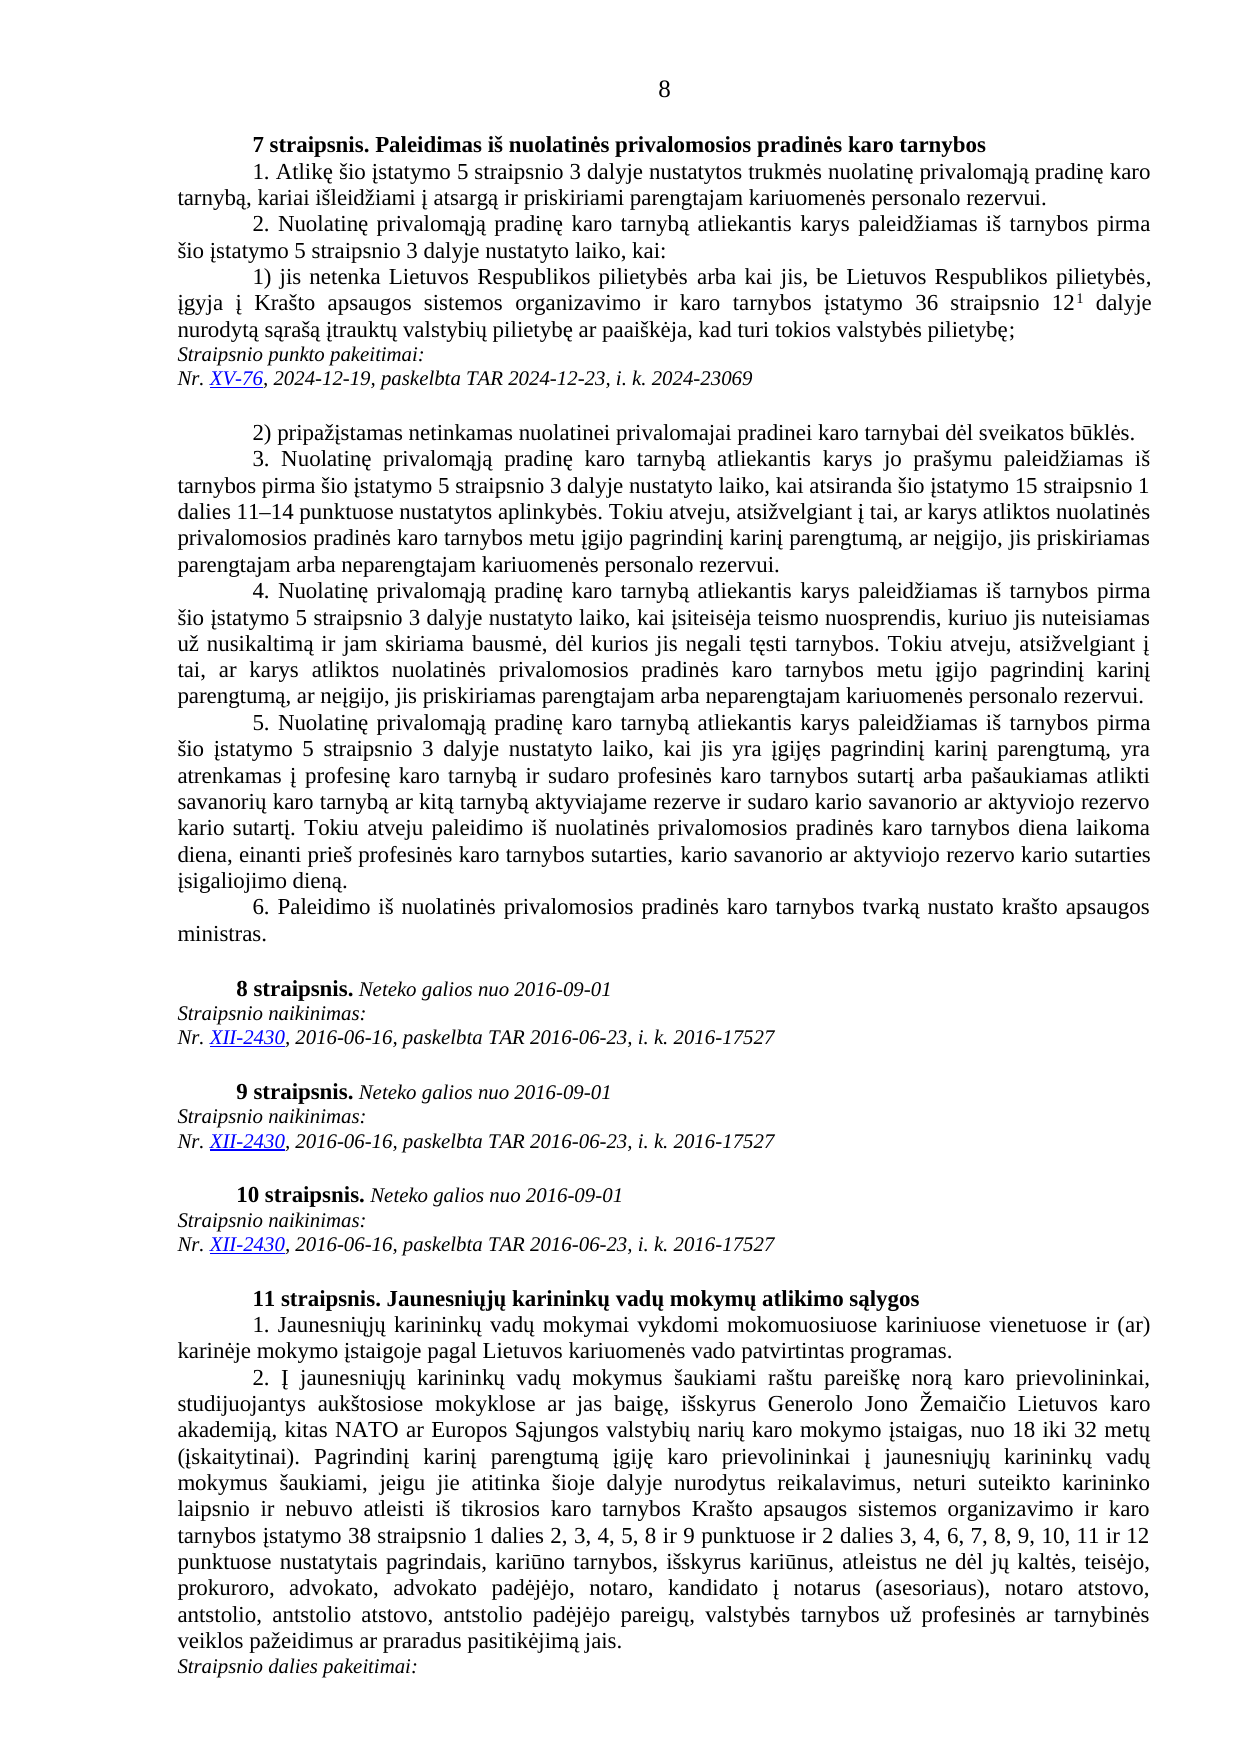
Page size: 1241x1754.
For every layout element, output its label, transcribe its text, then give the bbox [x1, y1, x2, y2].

text Straipsnio naikinimas: [177, 1001, 1152, 1025]
text 11 straipsnis. Jaunesniųjų karininkų vadų mokymų atlikimo sąlygos [177, 1284, 1152, 1311]
text Straipsnio naikinimas: [177, 1104, 1152, 1128]
text 2. Nuolatinę privalomąją pradinę karo tarnybą atliekantis karys paleidžiamas iš tarnybos pirma šio įstatymo 5 straipsnio 3 dalyje nustatyto laiko, kai: [177, 210, 1152, 263]
text 5. Nuolatinę privalomąją pradinę karo tarnybą atliekantis karys paleidžiamas iš tarnybos pirma šio įstatymo 5 straipsnio 3 dalyje nustatyto laiko, kai jis yra įgijęs pagrindinį karinį parengtumą, yra atrenkamas į profesinę karo tarnybą ir sudaro profesinės karo tarnybos sutartį arba pašaukiamas atlikti savanorių karo tarnybą ar kitą tarnybą aktyviajame rezerve ir sudaro kario savanorio ar aktyviojo rezervo kario sutartį. Tokiu atveju paleidimo iš nuolatinės privalomosios pradinės karo tarnybos diena laikoma diena, einanti prieš profesinės karo tarnybos sutarties, kario savanorio ar aktyviojo rezervo kario sutarties įsigaliojimo dieną. [177, 709, 1152, 893]
text 3. Nuolatinę privalomąją pradinę karo tarnybą atliekantis karys jo prašymu paleidžiamas iš tarnybos pirma šio įstatymo 5 straipsnio 3 dalyje nustatyto laiko, kai atsiranda šio įstatymo 15 straipsnio 1 dalies 11–14 punktuose nustatytos aplinkybės. Tokiu atveju, atsižvelgiant į tai, ar karys atliktos nuolatinės privalomosios pradinės karo tarnybos metu įgijo pagrindinį karinį parengtumą, ar neįgijo, jis priskiriamas parengtajam arba neparengtajam kariuomenės personalo rezervui. [177, 445, 1152, 577]
text 9 straipsnis. Neteko galios nuo 2016-09-01 [177, 1078, 1152, 1104]
text 8 straipsnis. Neteko galios nuo 2016-09-01 [177, 975, 1152, 1001]
text 7 straipsnis. Paleidimas iš nuolatinės privalomosios pradinės karo tarnybos [177, 131, 1152, 158]
text Nr. XV-76, 2024-12-19, paskelbta TAR 2024-12-23, i. k. 2024-23069 [177, 366, 1152, 390]
text 1. Atlikę šio įstatymo 5 straipsnio 3 dalyje nustatytos trukmės nuolatinę privalomąją pradinę karo tarnybą, kariai išleidžiami į atsargą ir priskiriami parengtajam kariuomenės personalo rezervui. [177, 158, 1152, 210]
text 2) pripažįstamas netinkamas nuolatinei privalomajai pradinei karo tarnybai dėl sveikatos būklės. [177, 419, 1152, 445]
text Nr. XII-2430, 2016-06-16, paskelbta TAR 2016-06-23, i. k. 2016-17527 [177, 1025, 1152, 1049]
text Straipsnio punkto pakeitimai: [177, 342, 1152, 366]
text Straipsnio dalies pakeitimai: [177, 1653, 1152, 1678]
text 10 straipsnis. Neteko galios nuo 2016-09-01 [177, 1181, 1152, 1208]
text 1) jis netenka Lietuvos Respublikos pilietybės arba kai jis, be Lietuvos Respublikos pilietybės, įgyja į Krašto apsaugos sistemos organizavimo ir karo tarnybos įstatymo 36 straipsnio 121 dalyje nurodytą sąrašą įtrauktų valstybių pilietybę ar paaiškėja, kad turi tokios valstybės pilietybę; [177, 263, 1152, 342]
text 4. Nuolatinę privalomąją pradinę karo tarnybą atliekantis karys paleidžiamas iš tarnybos pirma šio įstatymo 5 straipsnio 3 dalyje nustatyto laiko, kai įsiteisėja teismo nuosprendis, kuriuo jis nuteisiamas už nusikaltimą ir jam skiriama bausmė, dėl kurios jis negali tęsti tarnybos. Tokiu atveju, atsižvelgiant į tai, ar karys atliktos nuolatinės privalomosios pradinės karo tarnybos metu įgijo pagrindinį karinį parengtumą, ar neįgijo, jis priskiriamas parengtajam arba neparengtajam kariuomenės personalo rezervui. [177, 577, 1152, 709]
text Nr. XII-2430, 2016-06-16, paskelbta TAR 2016-06-23, i. k. 2016-17527 [177, 1232, 1152, 1256]
text 6. Paleidimo iš nuolatinės privalomosios pradinės karo tarnybos tvarką nustato krašto apsaugos ministras. [177, 893, 1152, 946]
text Straipsnio naikinimas: [177, 1208, 1152, 1232]
text 1. Jaunesniųjų karininkų vadų mokymai vykdomi mokomuosiuose kariniuose vienetuose ir (ar) karinėje mokymo įstaigoje pagal Lietuvos kariuomenės vado patvirtintas programas. [177, 1311, 1152, 1364]
text 2. Į jaunesniųjų karininkų vadų mokymus šaukiami raštu pareiškę norą karo prievolininkai, studijuojantys aukštosiose mokyklose ar jas baigę, išskyrus Generolo Jono Žemaičio Lietuvos karo akademiją, kitas NATO ar Europos Sąjungos valstybių narių karo mokymo įstaigas, nuo 18 iki 32 metų (įskaitytinai). Pagrindinį karinį parengtumą įgiję karo prievolininkai į jaunesniųjų karininkų vadų mokymus šaukiami, jeigu jie atitinka šioje dalyje nurodytus reikalavimus, neturi suteikto karininko laipsnio ir nebuvo atleisti iš tikrosios karo tarnybos Krašto apsaugos sistemos organizavimo ir karo tarnybos įstatymo 38 straipsnio 1 dalies 2, 3, 4, 5, 8 ir 9 punktuose ir 2 dalies 3, 4, 6, 7, 8, 9, 10, 11 ir 12 punktuose nustatytais pagrindais, kariūno tarnybos, išskyrus kariūnus, atleistus ne dėl jų kaltės, teisėjo, prokuroro, advokato, advokato padėjėjo, notaro, kandidato į notarus (asesoriaus), notaro atstovo, antstolio, antstolio atstovo, antstolio padėjėjo pareigų, valstybės tarnybos už profesinės ar tarnybinės veiklos pažeidimus ar praradus pasitikėjimą jais. [177, 1364, 1152, 1653]
text Nr. XII-2430, 2016-06-16, paskelbta TAR 2016-06-23, i. k. 2016-17527 [177, 1128, 1152, 1153]
